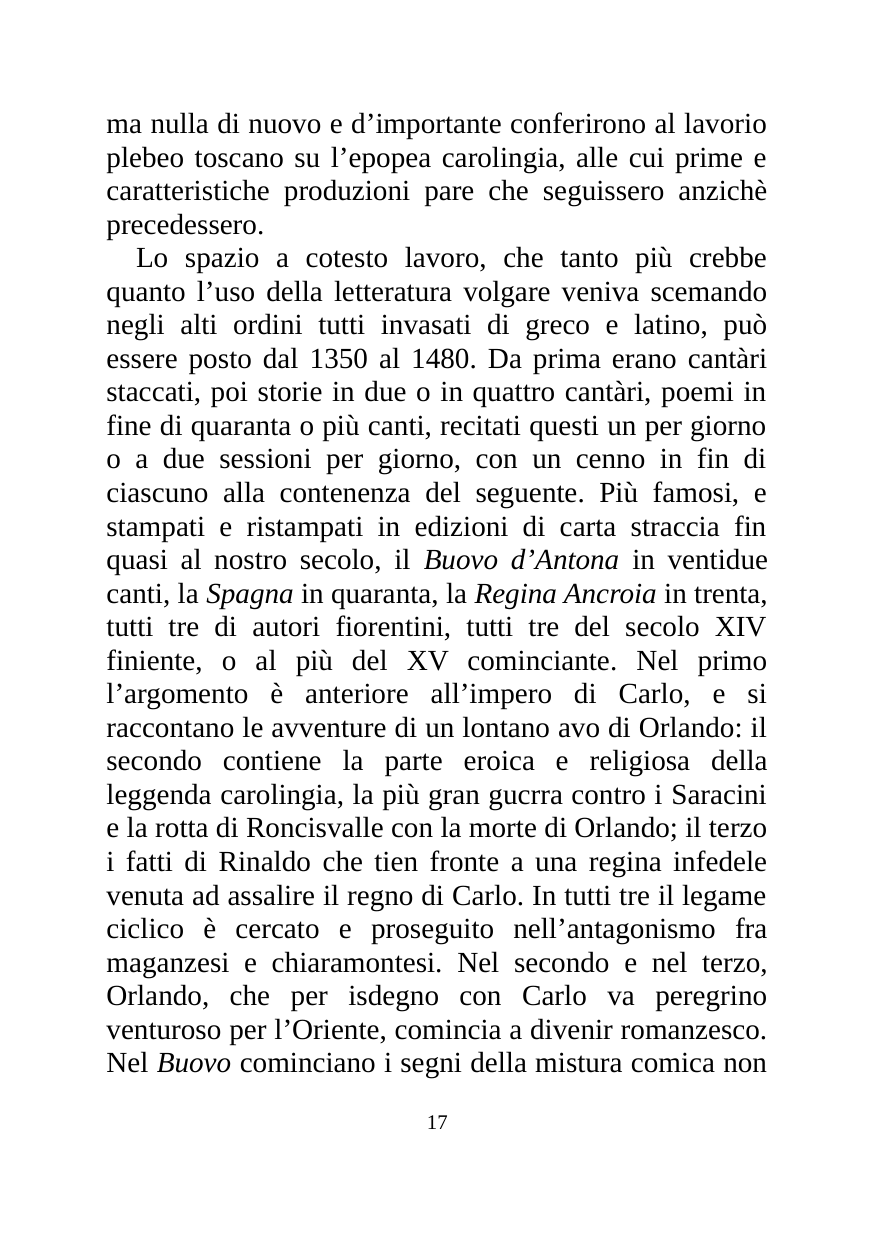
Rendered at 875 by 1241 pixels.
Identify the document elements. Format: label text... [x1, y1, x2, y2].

text ma nulla di nuovo e d’importante conferirono al lavorio plebeo toscano su l’epopea carolingia, alle cui prime e caratteristiche produzioni pare che seguissero anzichè precedessero. [106, 106, 768, 240]
text Lo spazio a cotesto lavoro, che tanto più crebbe quanto l’uso della letteratura volgare veniva scemando negli alti ordini tutti invasati di greco e latino, può essere posto dal 1350 al 1480. Da prima erano cantàri staccati, poi storie in due o in quattro cantàri, poemi in fine di quaranta o più canti, recitati questi un per giorno o a due sessioni per giorno, con un cenno in fin di ciascuno alla contenenza del seguente. Più famosi, e stampati e ristampati in edizioni di carta straccia fin quasi al nostro secolo, il Buovo d’Antona in ventidue canti, la Spagna in quaranta, la Regina Ancroia in trenta, tutti tre di autori fiorentini, tutti tre del secolo XIV finiente, o al più del XV cominciante. Nel primo l’argomento è anteriore all’impero di Carlo, e si raccontano le avventure di un lontano avo di Orlando: il secondo contiene la parte eroica e religiosa della leggenda carolingia, la più gran gucrra contro i Saracini e la rotta di Roncisvalle con la morte di Orlando; il terzo i fatti di Rinaldo che tien fronte a una regina infedele venuta ad assalire il regno di Carlo. In tutti tre il legame ciclico è cercato e proseguito nell’antagonismo fra maganzesi e chiaramontesi. Nel secondo e nel terzo, Orlando, che per isdegno con Carlo va peregrino venturoso per l’Oriente, comincia a divenir romanzesco. Nel Buovo cominciano i segni della mistura comica non [106, 240, 768, 1079]
